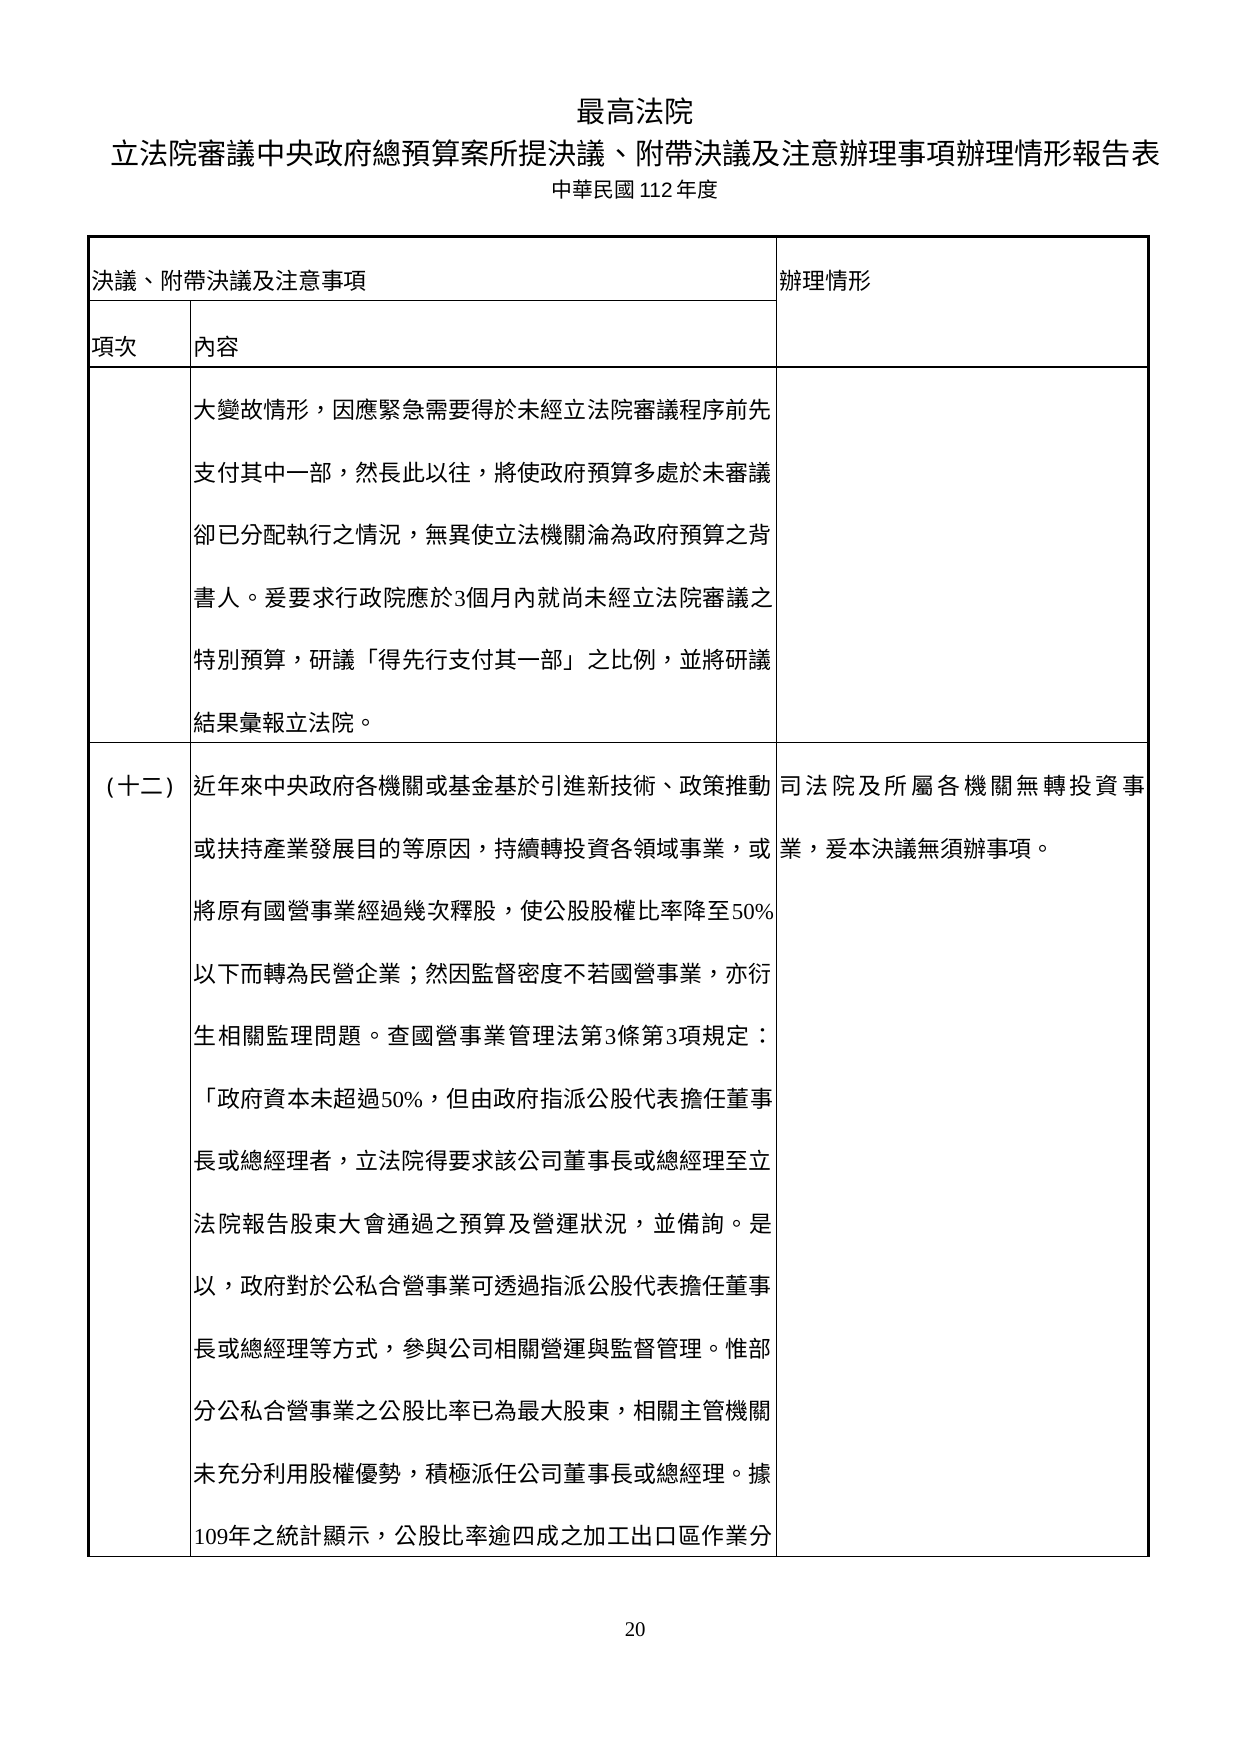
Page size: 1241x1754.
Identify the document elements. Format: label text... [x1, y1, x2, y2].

table_cell 司法院及所屬各機關無轉投資事業，爰本決議無須辦事項。 [777, 743, 1147, 1556]
table_cell 大變故情形，因應緊急需要得於未經立法院審議程序前先支付其中一部，然長此以往，將使政府預算多處於未審議卻已分配執行之情況，無異使立法機關淪為政府預算之背書人。爰要求行政院應於3個月內就尚未經立法院審議之特別預算，研議「得先行支付其一部」之比例，並將研議結果彙報立法院。 [191, 368, 776, 742]
table_cell [777, 368, 1147, 742]
table_cell (十二) [90, 743, 190, 1556]
table_cell [90, 368, 190, 742]
table_cell 內容 [191, 301, 776, 366]
table_header 辦理情形 [777, 238, 1147, 366]
table_cell 項次 [90, 301, 190, 366]
table_cell 近年來中央政府各機關或基金基於引進新技術、政策推動或扶持產業發展目的等原因，持續轉投資各領域事業，或將原有國營事業經過幾次釋股，使公股股權比率降至50%以下而轉為民營企業；然因監督密度不若國營事業，亦衍生相關監理問題。查國營事業管理法第3條第3項規定：「政府資本未超過50%，但由政府指派公股代表擔任董事長或總經理者，立法院得要求該公司董事長或總經理至立法院報告股東大會通過之預算及營運狀況，並備詢。是以，政府對於公私合營事業可透過指派公股代表擔任董事長或總經理等方式，參與公司相關營運與監督管理。惟部分公私合營事業之公股比率已為最大股東，相關主管機關未充分利用股權優勢，積極派任公司董事長或總經理。據109年之統計顯示，公股比率逾四成之加工出口區作業分 [191, 743, 776, 1556]
table_header 決議、附帶決議及注意事項 [90, 238, 776, 300]
